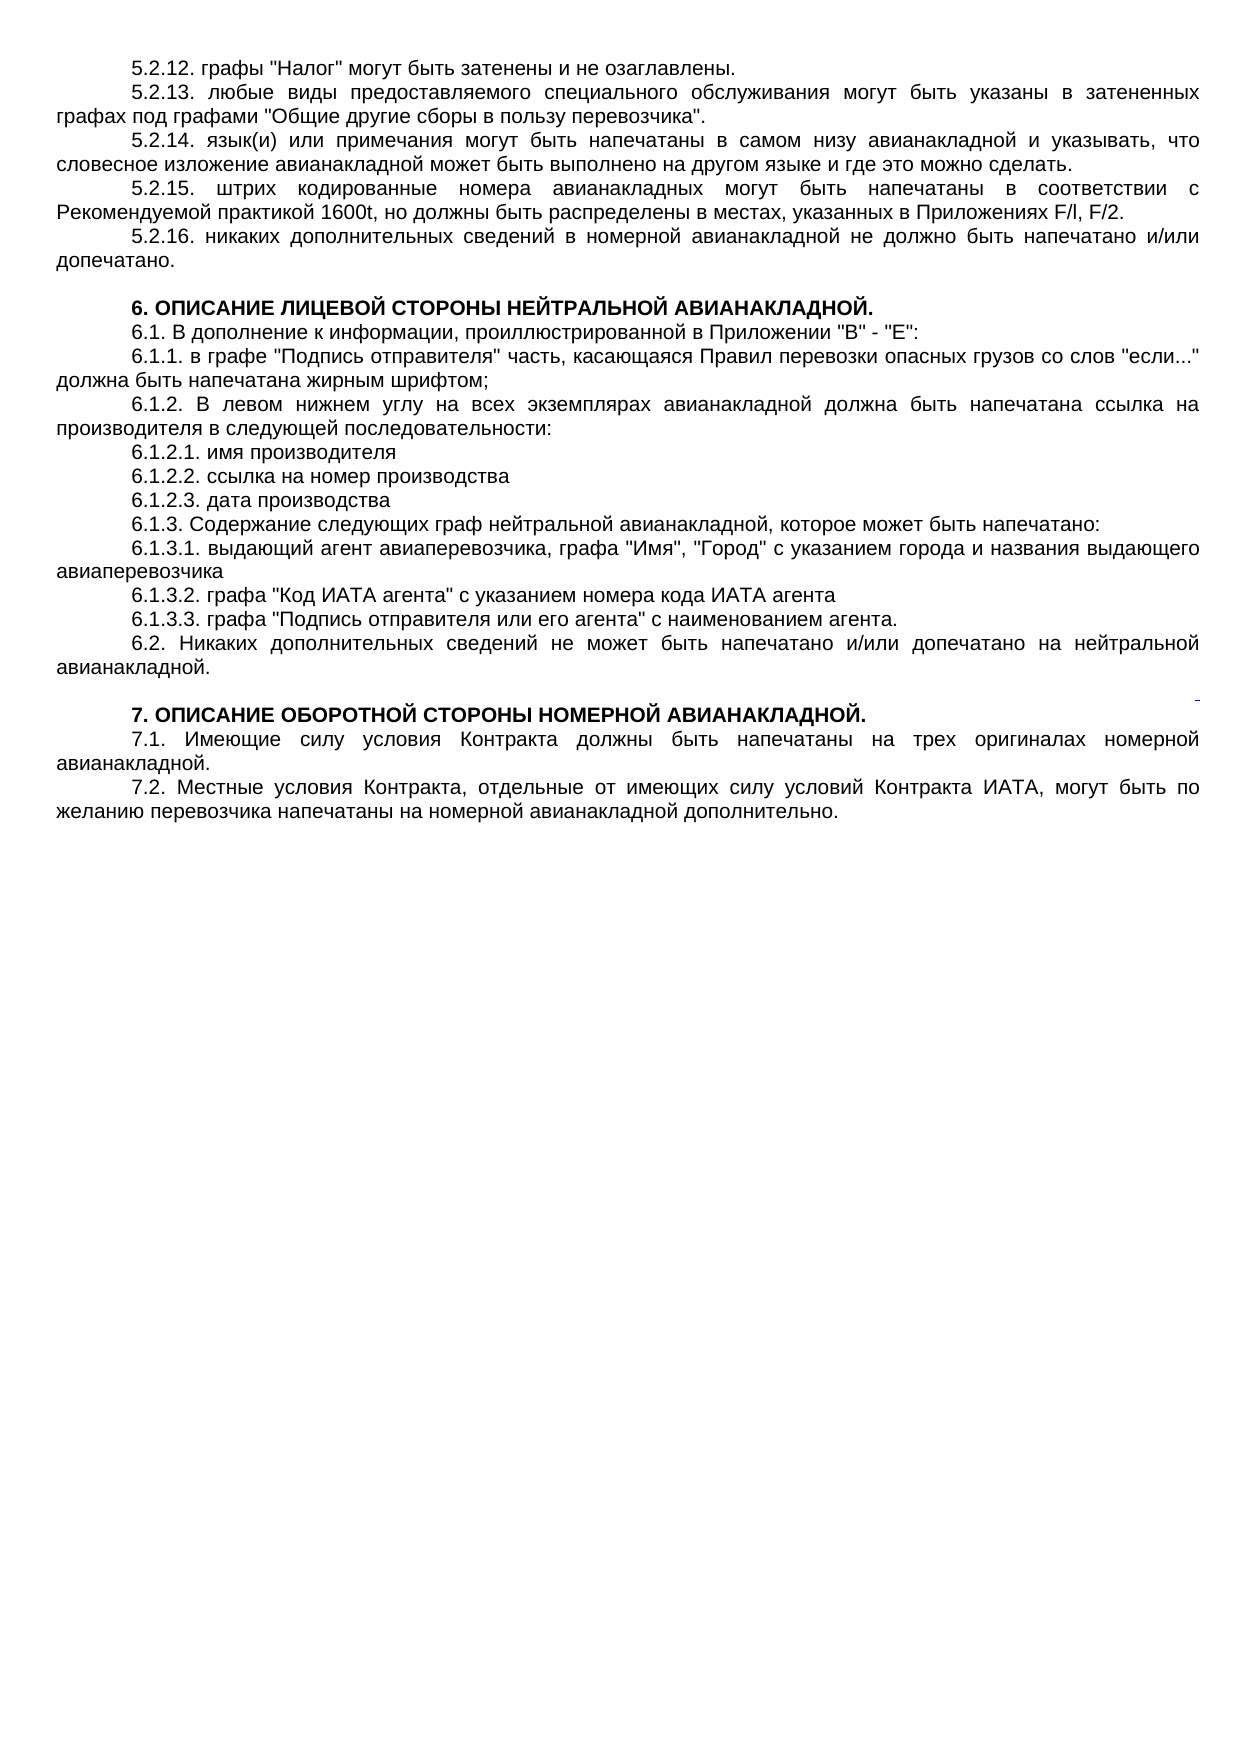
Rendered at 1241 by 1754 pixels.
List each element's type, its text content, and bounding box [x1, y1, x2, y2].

text 5.2.12. графы "Налог" могут быть затенены и не озаглавлены. [56, 56, 1200, 80]
text 5.2.14. язык(и) или примечания могут быть напечатаны в самом низу авианакладной и указывать, что словесное изложение авианакладной может быть выполнено на другом языке и где это можно сделать. [56, 128, 1200, 176]
text 6.1.2. В левом нижнем углу на всех экземплярах авианакладной должна быть напечатана ссылка на производителя в следующей последовательности: [56, 392, 1200, 439]
text 6.1.2.3. дата производства [56, 487, 1200, 511]
text 6.1.3.2. графа "Код ИАТА агента" с указанием номера кода ИАТА агента [56, 583, 1200, 607]
text 6.1.2.2. ссылка на номер производства [56, 463, 1200, 487]
text 7.2. Местные условия Контракта, отдельные от имеющих силу условий Контракта ИАТА, могут быть по желанию перевозчика напечатаны на номерной авианакладной дополнительно. [56, 775, 1200, 823]
text 6. ОПИСАНИЕ ЛИЦЕВОЙ СТОРОНЫ НЕЙТРАЛЬНОЙ АВИАНАКЛАДНОЙ. [56, 296, 1200, 320]
text 6.1. В дополнение к информации, проиллюстрированной в Приложении "В" - "Е": [56, 320, 1200, 344]
text 7. ОПИСАНИЕ ОБОРОТНОЙ СТОРОНЫ НОМЕРНОЙ АВИАНАКЛАДНОЙ. [56, 703, 1200, 727]
text 7.1. Имеющие силу условия Контракта должны быть напечатаны на трех оригиналах номерной авианакладной. [56, 727, 1200, 775]
text 5.2.13. любые виды предоставляемого специального обслуживания могут быть указаны в затененных графах под графами "Общие другие сборы в пользу перевозчика". [56, 80, 1200, 128]
text 6.1.2.1. имя производителя [56, 439, 1200, 463]
text 6.1.3. Содержание следующих граф нейтральной авианакладной, которое может быть напечатано: [56, 511, 1200, 535]
text 6.2. Никаких дополнительных сведений не может быть напечатано и/или допечатано на нейтральной авианакладной. [56, 631, 1200, 679]
text 6.1.3.1. выдающий агент авиаперевозчика, графа "Имя", "Город" с указанием города и названия выдающего авиаперевозчика [56, 535, 1200, 583]
text 6.1.3.3. графа "Подпись отправителя или его агента" с наименованием агента. [56, 607, 1200, 631]
text 5.2.15. штрих кодированные номера авианакладных могут быть напечатаны в соответствии с Рекомендуемой практикой 1600t, но должны быть распределены в местах, указанных в Приложениях F/l, F/2. [56, 176, 1200, 224]
text 5.2.16. никаких дополнительных сведений в номерной авианакладной не должно быть напечатано и/или допечатано. [56, 224, 1200, 272]
text 6.1.1. в графе "Подпись отправителя" часть, касающаяся Правил перевозки опасных грузов со слов "если..." должна быть напечатана жирным шрифтом; [56, 344, 1200, 392]
